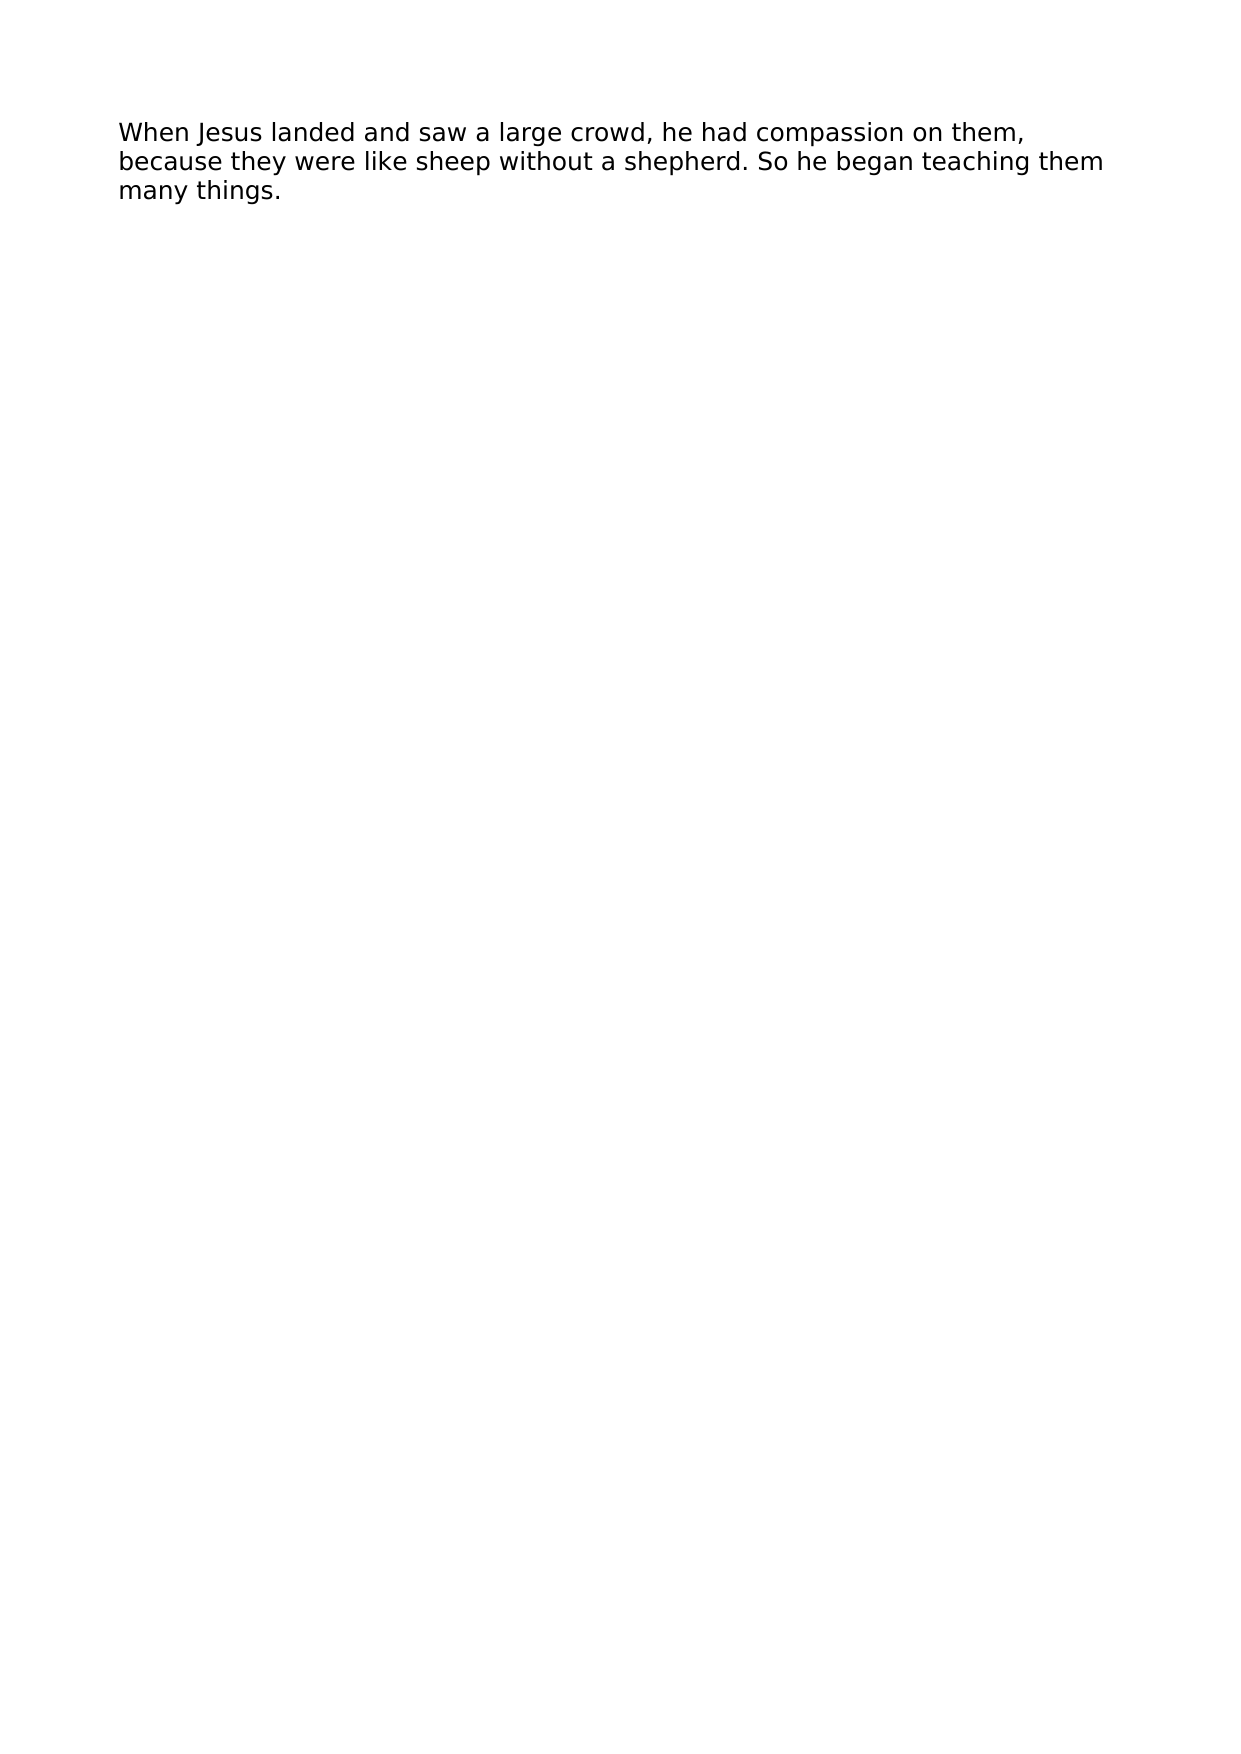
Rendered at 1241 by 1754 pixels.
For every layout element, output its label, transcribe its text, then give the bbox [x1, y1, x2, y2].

text When Jesus landed and saw a large crowd, he had compassion on them, because they were like sheep without a shepherd. So he began teaching them many things. [118, 118, 1122, 206]
